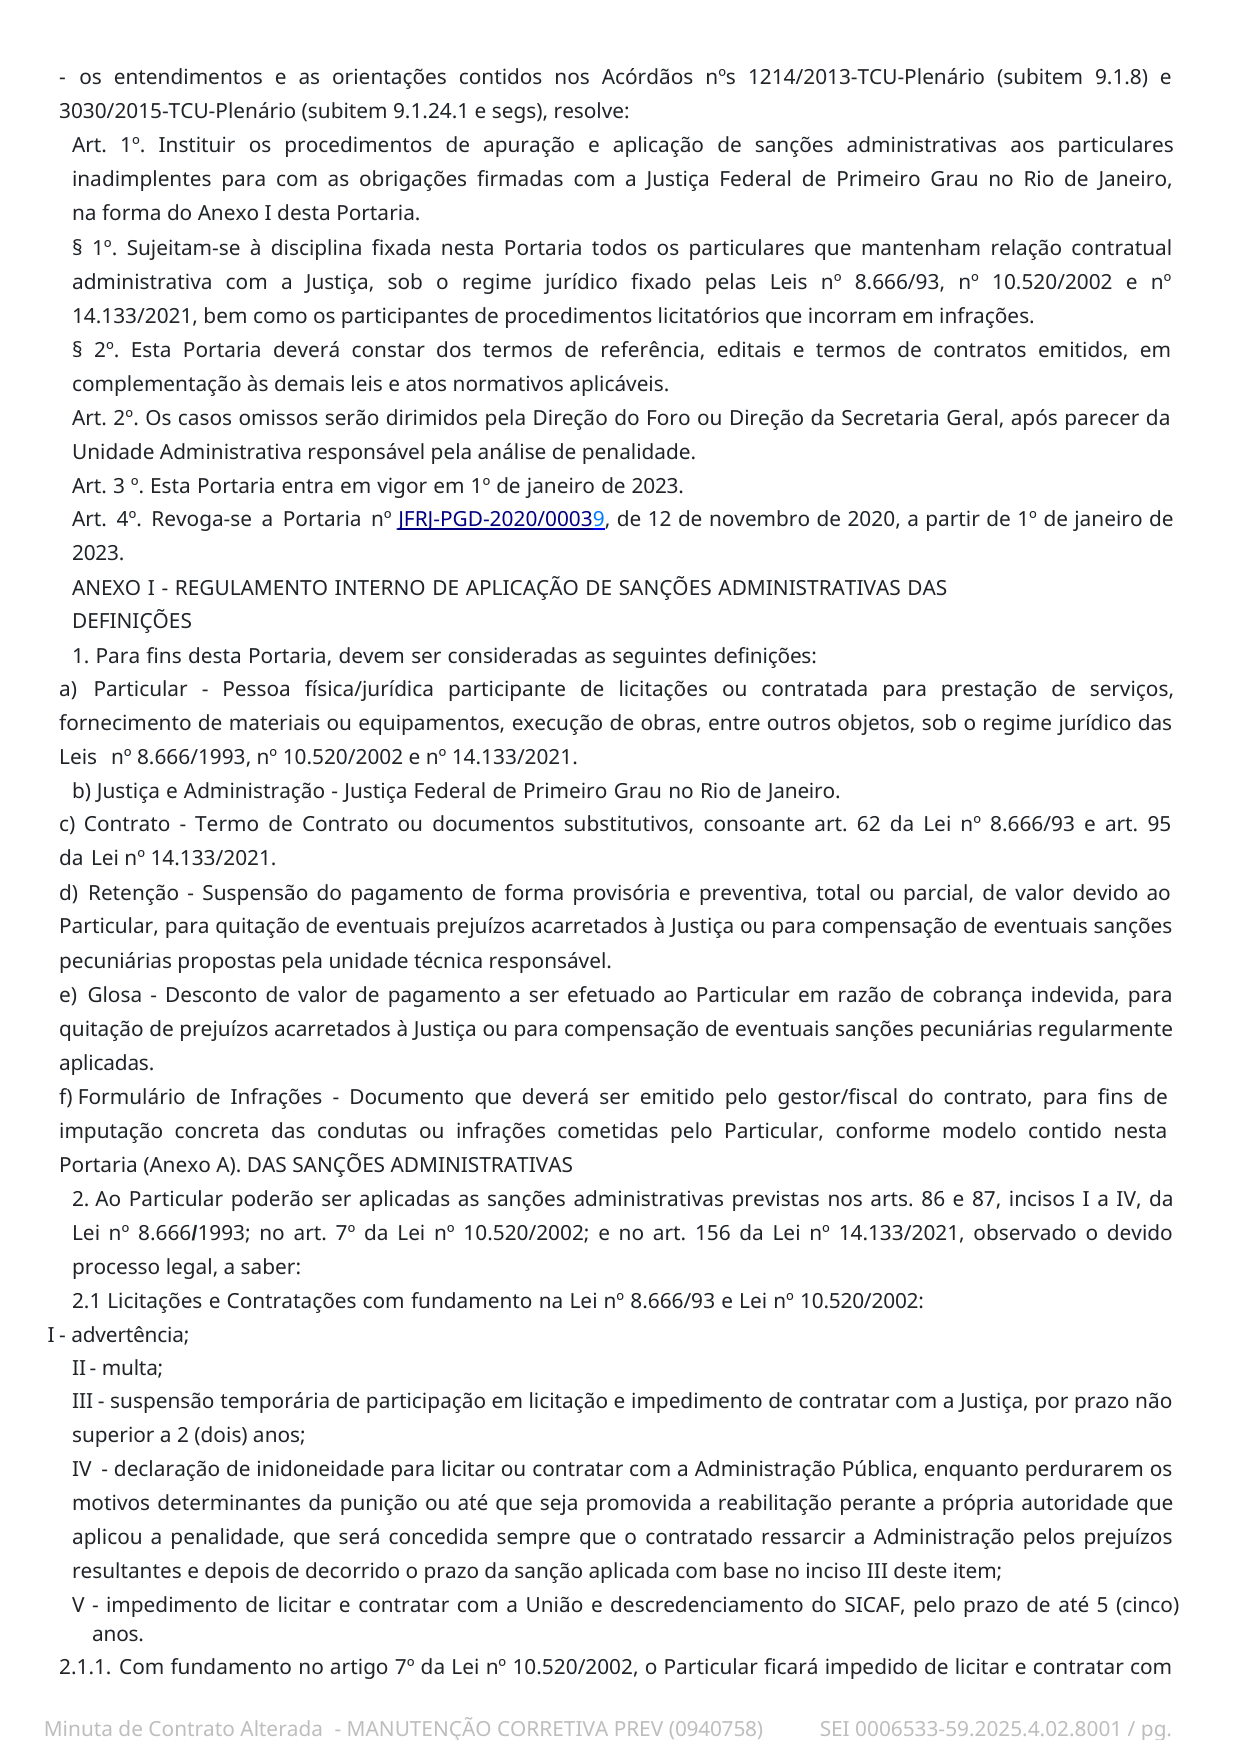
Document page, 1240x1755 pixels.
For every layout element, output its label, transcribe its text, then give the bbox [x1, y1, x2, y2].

list - declaração de inidoneidade para licitar ou contratar com a Administração Pública, enquanto perdurarem os motivos determinantes da punição ou até que seja promovida a reabilitação perante a própria autoridade que aplicou a penalidade, que será concedida sempre que o contratado ressarcir a Administração pelos prejuízos resultantes e depois de decorrido o prazo da sanção aplicada com base no inciso III deste item; [72, 1454, 1174, 1585]
list Licitações e Contratações com fundamento na Lei nº 8.666/93 e Lei nº 10.520/2002: [72, 1286, 1181, 1315]
text Art. 2º. Os casos omissos serão dirimidos pela Direção do Foro ou Direção da Secretaria Geral, após parecer da Unidade Administrativa responsável pela análise de penalidade. [72, 403, 1173, 466]
list Particular - Pessoa física/jurídica participante de licitações ou contratada para prestação de serviços, fornecimento de materiais ou equipamentos, execução de obras, entre outros objetos, sob o regime jurídico das Leis nº 8.666/1993, nº 10.520/2002 e nº 14.133/2021. [59, 674, 1174, 771]
text Art. 3 º. Esta Portaria entra em vigor em 1º de janeiro de 2023. [72, 471, 1181, 499]
list Contrato - Termo de Contrato ou documentos substitutivos, consoante art. 62 da Lei nº 8.666/93 e art. 95 da Lei nº 14.133/2021. [59, 809, 1171, 872]
list Ao Particular poderão ser aplicadas as sanções administrativas previstas nos arts. 86 e 87, incisos I a IV, da Lei nº 8.666/1993; no art. 7º da Lei nº 10.520/2002; e no art. 156 da Lei nº 14.133/2021, observado o devido processo legal, a saber: [72, 1184, 1174, 1281]
list Com fundamento no artigo 7º da Lei nº 10.520/2002, o Particular ficará impedido de licitar e contratar com [59, 1652, 1173, 1681]
text § 2º. Esta Portaria deverá constar dos termos de referência, editais e termos de contratos emitidos, em complementação às demais leis e atos normativos aplicáveis. [72, 335, 1174, 397]
list Formulário de Infrações - Documento que deverá ser emitido pelo gestor/fiscal do contrato, para fins de imputação concreta das condutas ou infrações cometidas pelo Particular, conforme modelo contido nesta Portaria (Anexo A). DAS SANÇÕES ADMINISTRATIVAS [59, 1082, 1169, 1178]
list Justiça e Administração - Justiça Federal de Primeiro Grau no Rio de Janeiro. [72, 776, 1181, 804]
list - suspensão temporária de participação em licitação e impedimento de contratar com a Justiça, por prazo não superior a 2 (dois) anos; [72, 1386, 1174, 1449]
list Glosa - Desconto de valor de pagamento a ser efetuado ao Particular em razão de cobrança indevida, para quitação de prejuízos acarretados à Justiça ou para compensação de eventuais sanções pecuniárias regularmente aplicadas. [59, 980, 1174, 1076]
list Retenção - Suspensão do pagamento de forma provisória e preventiva, total ou parcial, de valor devido ao Particular, para quitação de eventuais prejuízos acarretados à Justiça ou para compensação de eventuais sanções pecuniárias propostas pela unidade técnica responsável. [59, 878, 1173, 974]
text Art. 1º. Instituir os procedimentos de apuração e aplicação de sanções administrativas aos particulares inadimplentes para com as obrigações firmadas com a Justiça Federal de Primeiro Grau no Rio de Janeiro, na forma do Anexo I desta Portaria. [72, 130, 1174, 227]
list - multa; [72, 1353, 1181, 1381]
list Para fins desta Portaria, devem ser consideradas as seguintes definições: [72, 641, 1181, 669]
text Art. 4º. Revoga-se a Portaria nº JFRJ-PGD-2020/00039, de 12 de novembro de 2020, a partir de 1º de janeiro de 2023. [72, 504, 1174, 567]
list - advertência; [47, 1320, 1181, 1348]
list - impedimento de licitar e contratar com a União e descredenciamento do SICAF, pelo prazo de até 5 (cinco) anos. [72, 1591, 1181, 1647]
list os entendimentos e as orientações contidos nos Acórdãos nºs 1214/2013-TCU-Plenário (subitem 9.1.8) e 3030/2015-TCU-Plenário (subitem 9.1.24.1 e segs), resolve: [59, 62, 1173, 125]
text § 1º. Sujeitam-se à disciplina fixada nesta Portaria todos os particulares que mantenham relação contratual administrativa com a Justiça, sob o regime jurídico fixado pelas Leis nº 8.666/93, nº 10.520/2002 e nº 14.133/2021, bem como os participantes de procedimentos licitatórios que incorram em infrações. [72, 233, 1174, 329]
text ANEXO I - REGULAMENTO INTERNO DE APLICAÇÃO DE SANÇÕES ADMINISTRATIVAS DAS DEFINIÇÕES [72, 573, 949, 635]
